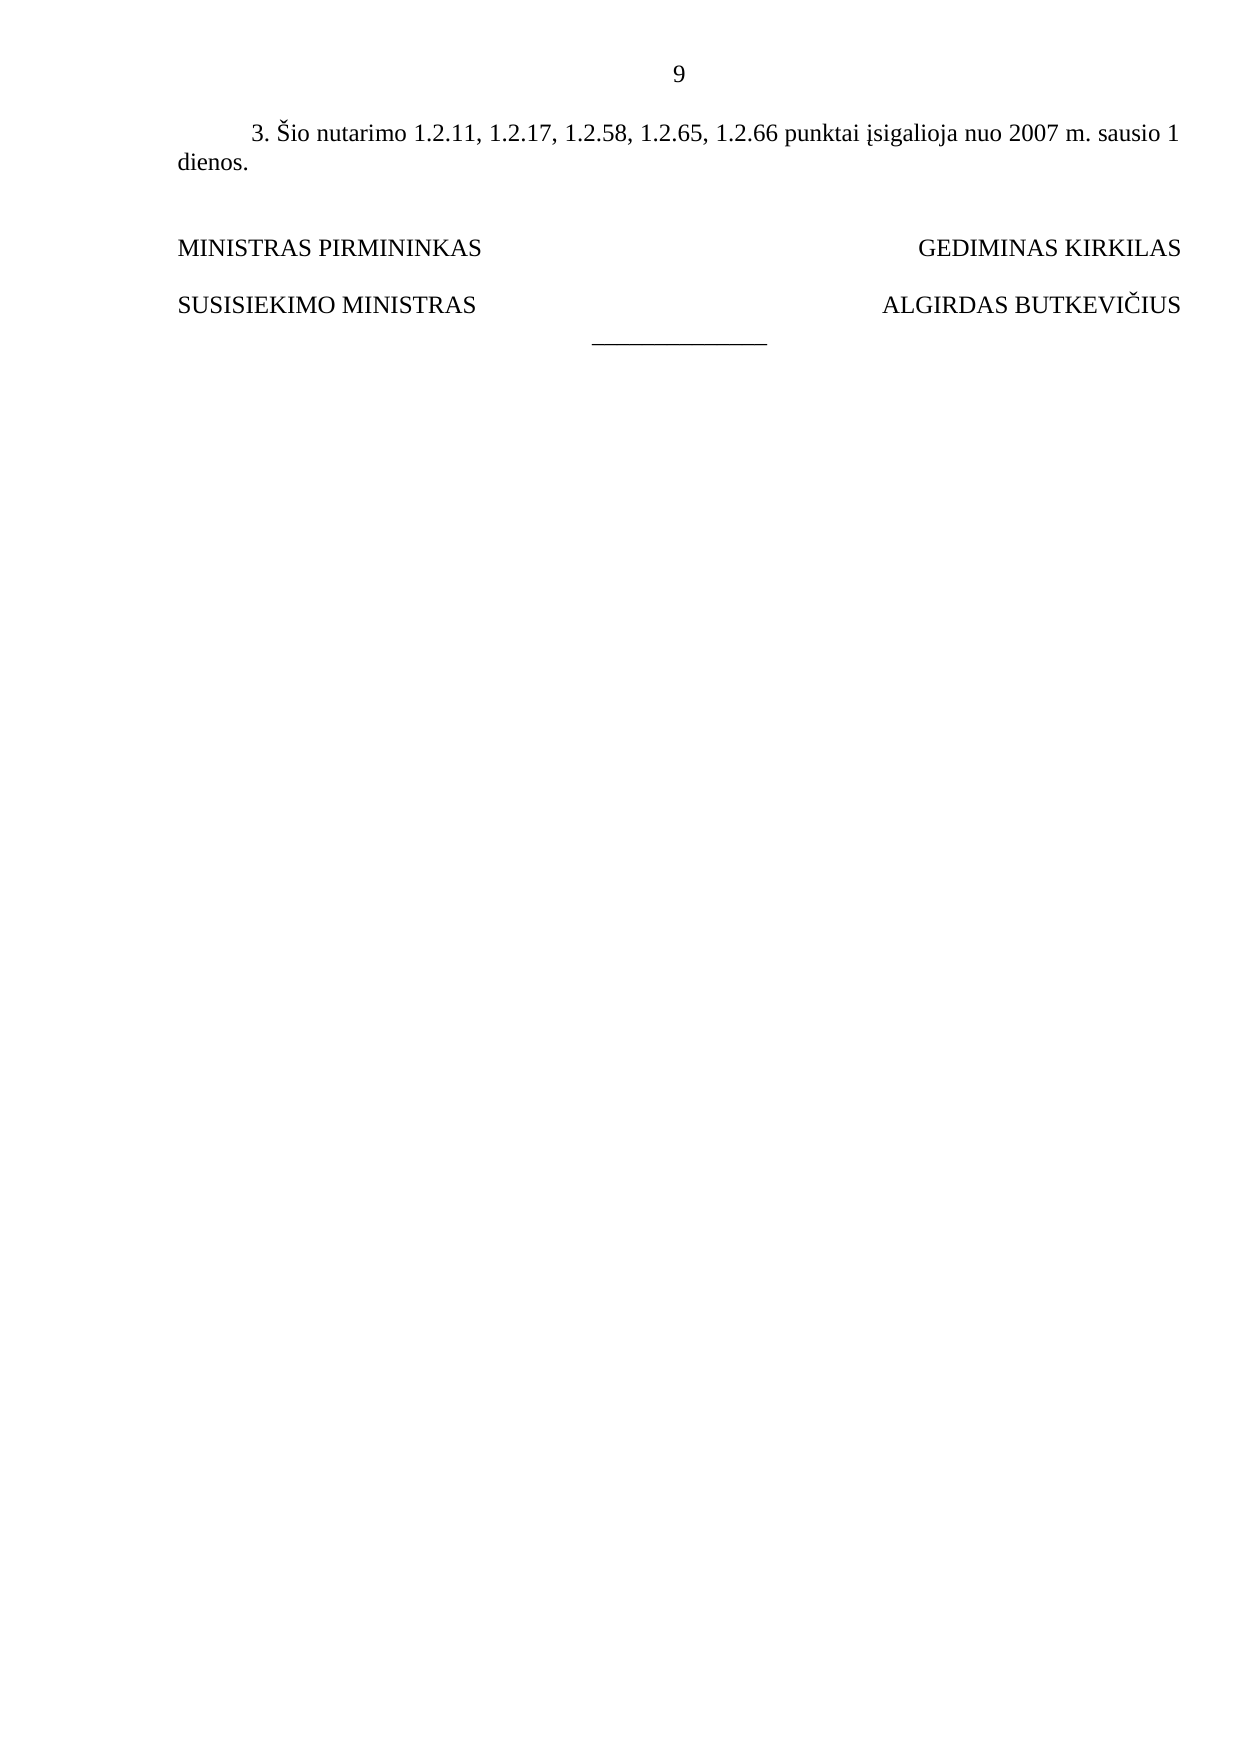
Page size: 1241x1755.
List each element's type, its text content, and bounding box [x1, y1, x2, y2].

text Ministras Pirmininkas Gediminas Kirkilas [177, 233, 1181, 262]
text Susisiekimo ministras Algirdas Butkevičius [177, 291, 1181, 319]
text 3. Šio nutarimo 1.2.11, 1.2.17, 1.2.58, 1.2.65, 1.2.66 punktai įsigalioja nuo 2007 m. sausio 1 dienos. [177, 118, 1181, 176]
text ______________ [177, 319, 1181, 348]
